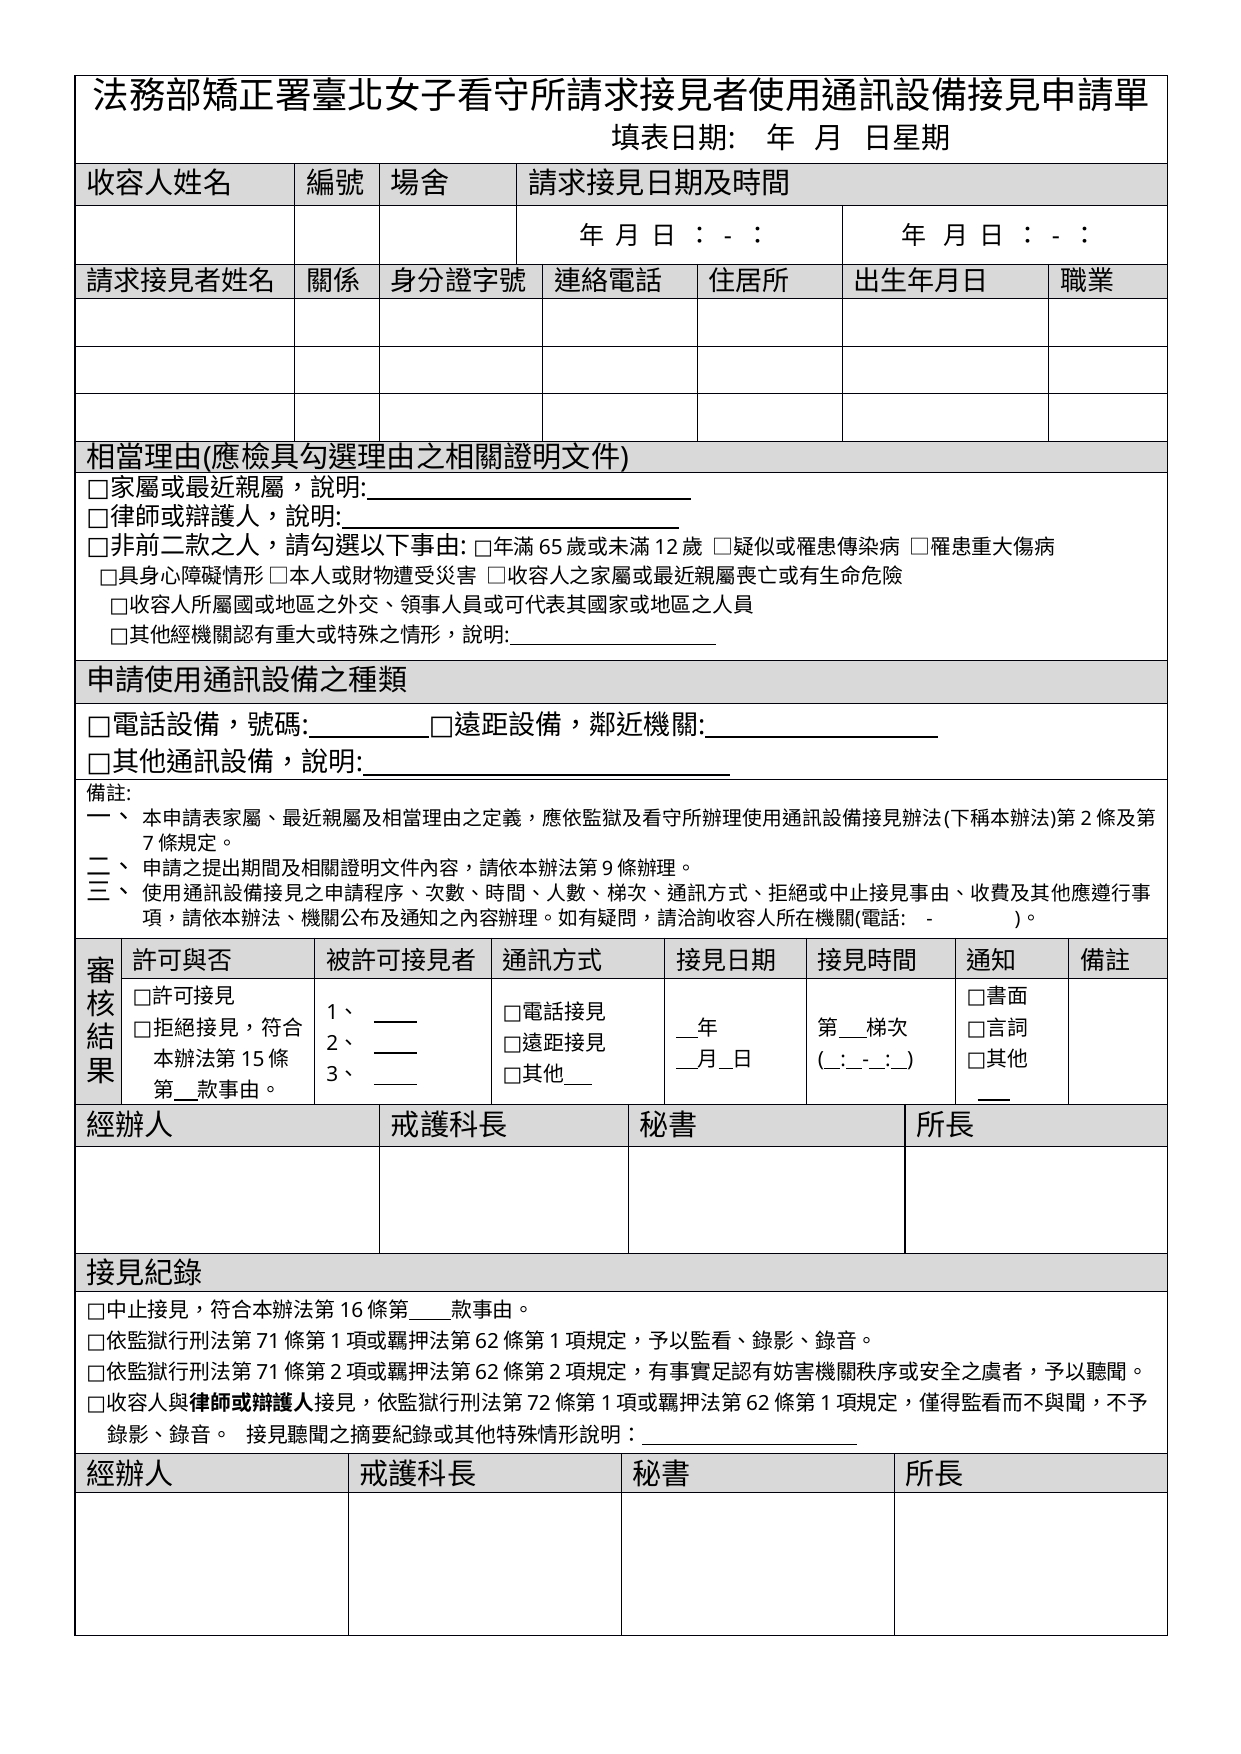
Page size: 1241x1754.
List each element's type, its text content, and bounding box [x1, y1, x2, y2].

table_cell [698, 394, 842, 441]
table_cell 秘書 [622, 1454, 894, 1492]
table_cell 接見日期 [665, 939, 806, 978]
table_cell [1069, 979, 1167, 1104]
table_cell 備註: 本申請表家屬、最近親屬及相當理由之定義，應依監獄及看守所辦理使用通訊設備接見辦法(下稱本辦法)第2條及第7條規定。 申請之提出期間及相關證明文件內容，請依本辦法第9條辦理。 使用通訊設備接見之申請程序、次數、時間、人數、梯次、通訊方式、拒絕或中止接見事由、收費及其他應遵行事項，請依本辦法、機關公布及通知之內容辦理。如有疑問，請洽詢收容人所在機關(電話: - )。 [76, 780, 1167, 938]
table_cell 所長 [895, 1454, 1167, 1492]
table_cell [622, 1493, 894, 1635]
table_cell [380, 1147, 628, 1252]
table_cell 相當理由(應檢具勾選理由之相關證明文件) [76, 442, 1167, 472]
table_cell 經辦人 [76, 1105, 379, 1146]
table_cell [895, 1493, 1167, 1635]
table_cell □電話設備，號碼: □遠距設備，鄰近機關: □其他通訊設備，說明: [76, 704, 1167, 779]
table_cell 所長 [906, 1105, 1167, 1146]
table_cell 通知 [956, 939, 1068, 978]
table_cell [295, 347, 379, 393]
table_cell □中止接見，符合本辦法第16條第 款事由。 □依監獄行刑法第71條第1項或羈押法第62條第1項規定，予以監看、錄影、錄音。 □依監獄行刑法第71條第2項或羈押法第62條第2項規定，有事實足認有妨害機關秩序或安全之虞者，予以聽聞。 □收容人與律師或辯護人接見，依監獄行刑法第72條第1項或羈押法第62條第1項規定，僅得監看而不與聞，不予錄影、錄音。 接見聽聞之摘要紀錄或其他特殊情形說明： [76, 1292, 1167, 1453]
table_cell [295, 206, 379, 264]
table_cell 職業 [1049, 265, 1167, 298]
table_cell 收容人姓名 [76, 164, 294, 205]
table_cell [543, 347, 697, 393]
table_cell 秘書 [629, 1105, 904, 1146]
table_cell □家屬或最近親屬，說明: □律師或辯護人，說明: □非前二款之人，請勾選以下事由: □年滿65歲或未滿12歲 □疑似或罹患傳染病 □罹患重大傷病 □具身心障礙情形 □本人或財物遭受災害 □收容人之家屬或最近親屬喪亡或有生命危險 □收容人所屬國或地區之外交、領事人員或可代表其國家或地區之人員 □其他經機關認有重大或特殊之情形，說明: [76, 473, 1167, 660]
table_cell 備註 [1069, 939, 1167, 978]
table_cell 出生年月日 [843, 265, 1048, 298]
table_cell [543, 299, 697, 346]
table_cell [698, 347, 842, 393]
table_cell [543, 394, 697, 441]
table_cell [295, 394, 379, 441]
table_cell □許可接見 □拒絕接見，符合本辦法第15條 第 款事由。 [122, 979, 314, 1104]
table_cell 接見時間 [807, 939, 955, 978]
table_cell 經辦人 [76, 1454, 348, 1492]
table_cell 編號 [295, 164, 379, 205]
table_cell [76, 347, 294, 393]
table_cell 場舍 [380, 164, 516, 205]
table_cell [1049, 347, 1167, 393]
table_cell 通訊方式 [492, 939, 664, 978]
table_cell 關係 [295, 265, 379, 298]
table_cell [76, 1493, 348, 1635]
table_cell [843, 299, 1048, 346]
table_cell [843, 347, 1048, 393]
table_cell 年 月 日 ： - ： [843, 206, 1167, 264]
table_cell 被許可接見者 [315, 939, 491, 978]
table_cell 戒護科長 [349, 1454, 621, 1492]
table_cell 申請使用通訊設備之種類 [76, 661, 1167, 703]
table_cell 接見紀錄 [76, 1254, 1167, 1291]
table_cell [1049, 394, 1167, 441]
table_cell [380, 206, 516, 264]
table_cell [76, 206, 294, 264]
table_cell 審核 結果 [76, 939, 121, 1104]
table_cell 年 月 日 [665, 979, 806, 1104]
table_cell [349, 1493, 621, 1635]
table_cell [76, 299, 294, 346]
table_cell 連絡電話 [543, 265, 697, 298]
table_cell [380, 299, 542, 346]
table_cell 身分證字號 [380, 265, 542, 298]
table_cell [315, 979, 491, 1104]
table_cell [698, 299, 842, 346]
table_cell [295, 299, 379, 346]
table_cell [1049, 299, 1167, 346]
table_cell □書面 □言詞 □其他 [956, 979, 1068, 1104]
table_cell [380, 347, 542, 393]
table_cell [843, 394, 1048, 441]
table_cell 第 梯次 ( : - : ) [807, 979, 955, 1104]
table_cell [906, 1147, 1167, 1252]
table_cell [380, 394, 542, 441]
table_header 法務部矯正署臺北女子看守所請求接見者使用通訊設備接見申請單 填表日期: 年 月 日星期 [76, 76, 1167, 163]
table_cell [76, 394, 294, 441]
table_cell 請求接見者姓名 [76, 265, 294, 298]
table_cell □電話接見 □遠距接見 □其他 [492, 979, 664, 1104]
table_cell 請求接見日期及時間 [517, 164, 1167, 205]
table_cell 戒護科長 [380, 1105, 628, 1146]
table_cell [629, 1147, 904, 1252]
table_cell 年 月 日 ： - ： [517, 206, 842, 264]
table_cell [76, 1147, 379, 1252]
table_cell 住居所 [698, 265, 842, 298]
table_cell 許可與否 [122, 939, 314, 978]
